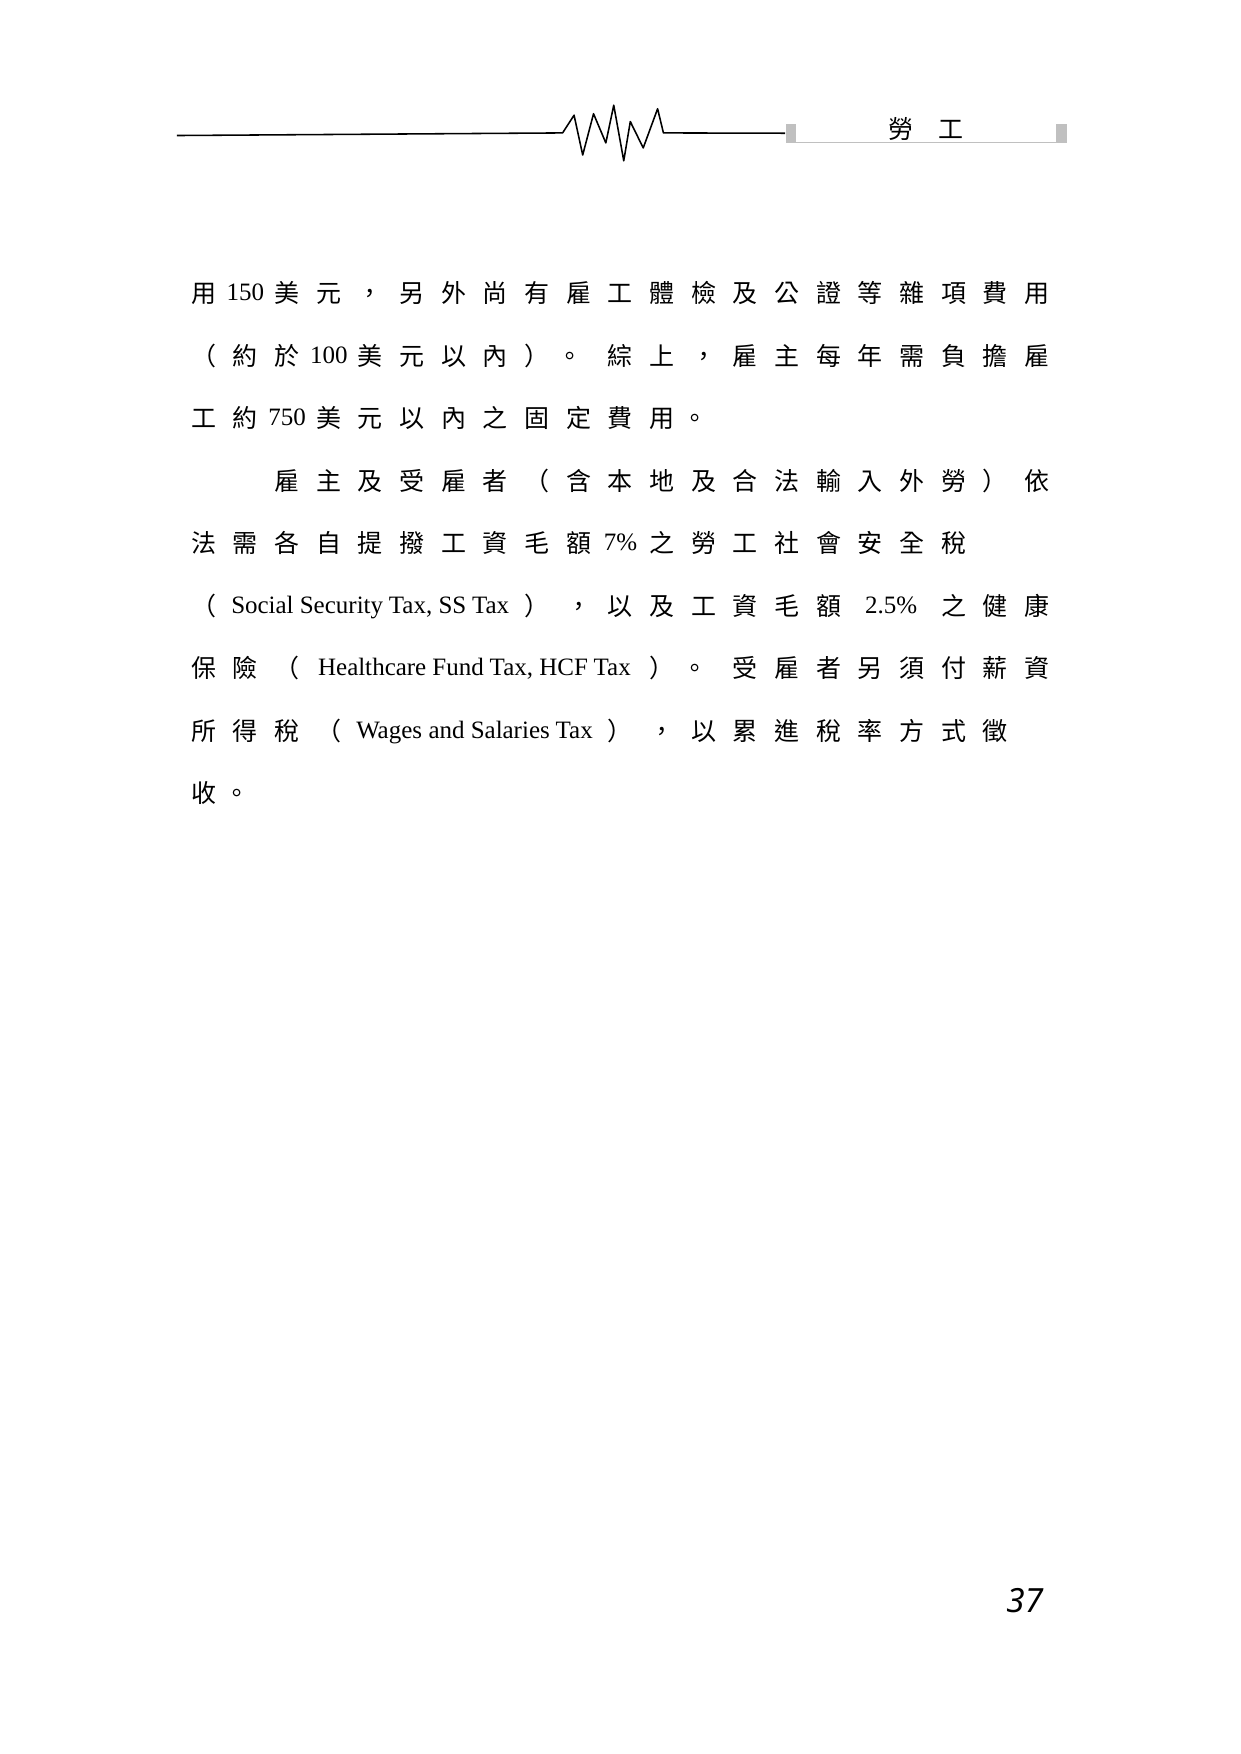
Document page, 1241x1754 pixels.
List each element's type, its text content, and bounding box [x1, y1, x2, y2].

text 用150美元，另外尚有雇工體檢及公證等雜項費用（約於100美元以內）。綜上，雇主每年需負擔雇工約750美元以內之固定費用。 [183, 250, 1058, 438]
text 雇主及受雇者（含本地及合法輸入外勞）依法需各自提撥工資毛額7%之勞工社會安全稅（Social Security Tax, SS Tax），以及工資毛額2.5%之健康保險（Healthcare Fund Tax, HCF Tax）。受雇者另須付薪資所得稅（Wages and Salaries Tax），以累進稅率方式徵收。 [183, 438, 1058, 813]
